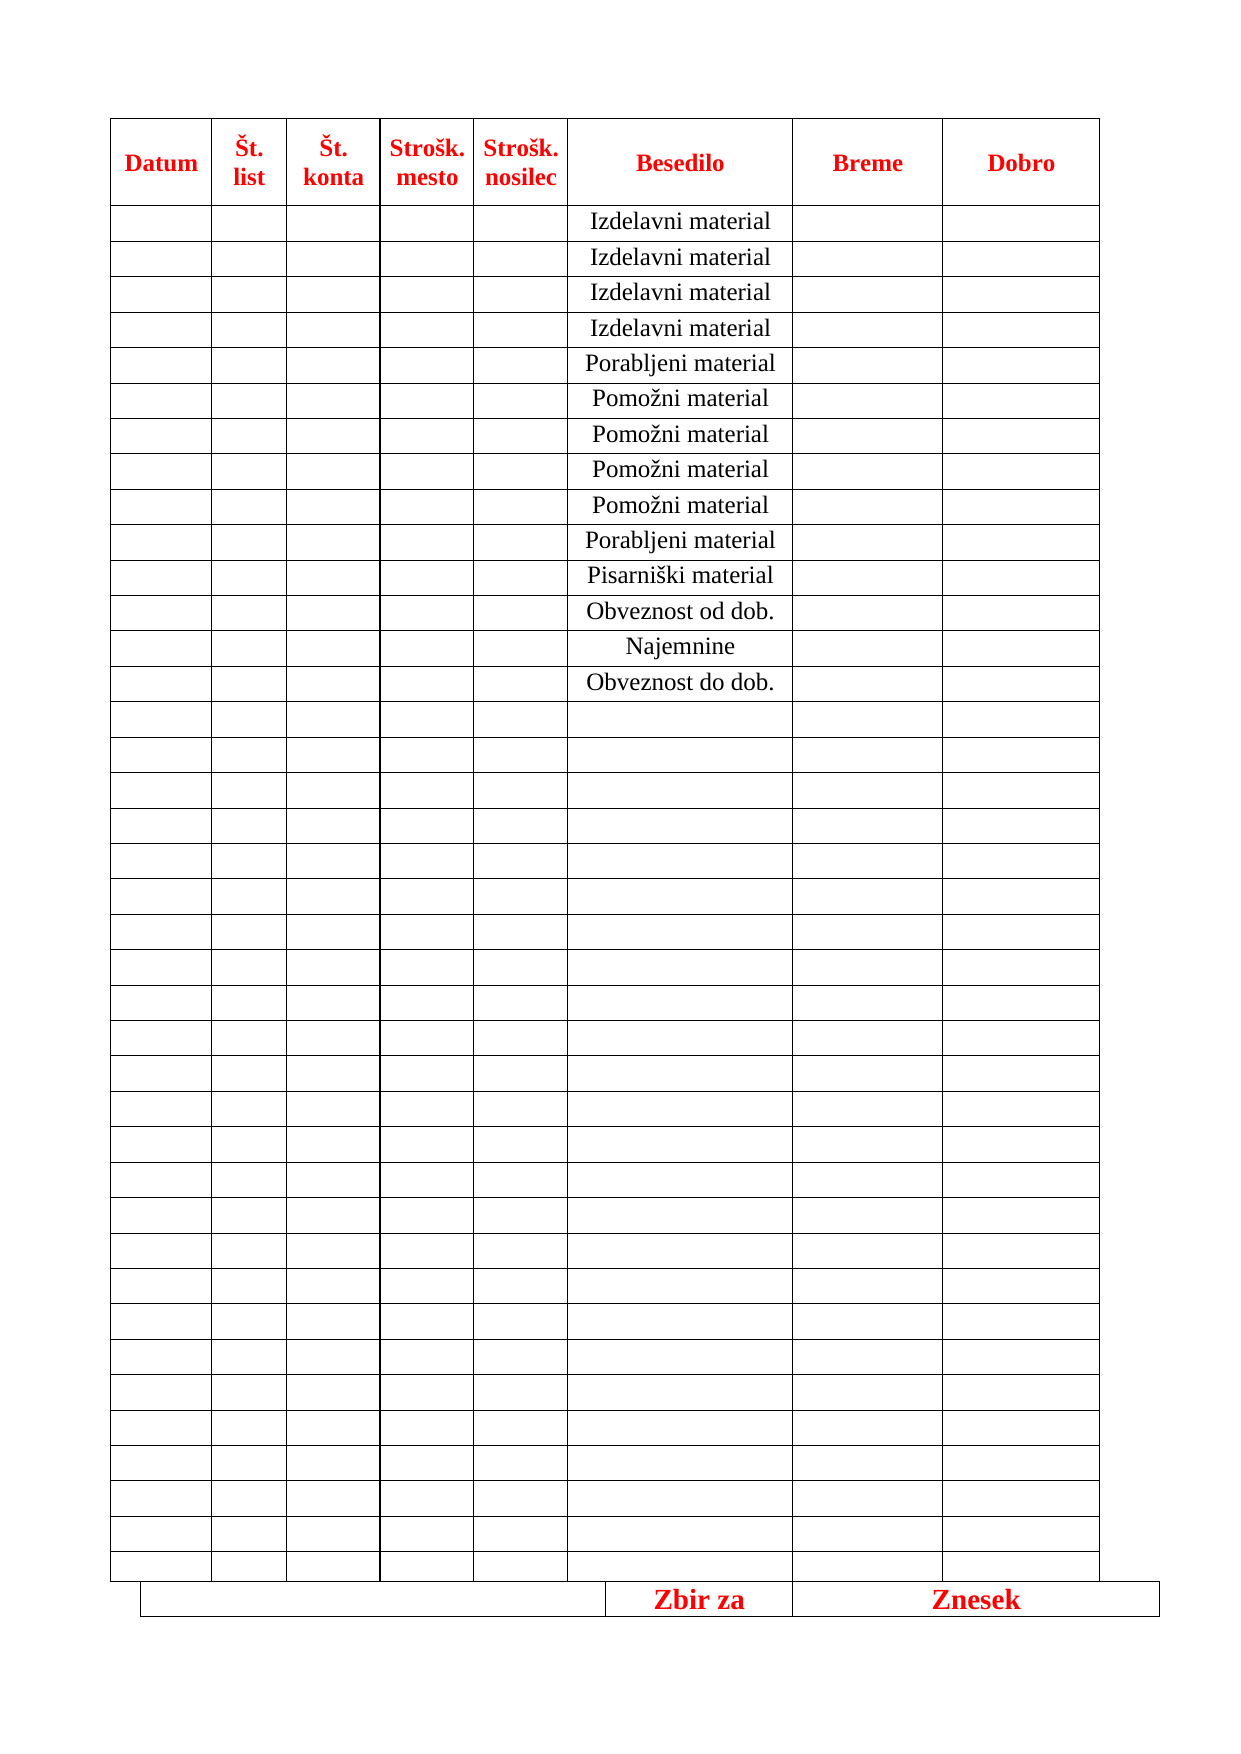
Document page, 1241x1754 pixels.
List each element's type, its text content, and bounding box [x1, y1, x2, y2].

table_cell [1100, 1268, 1159, 1303]
table_cell [474, 1552, 567, 1581]
table_cell [212, 1163, 286, 1197]
table_cell [111, 702, 211, 737]
table_cell [943, 1411, 1099, 1445]
table_cell [287, 809, 379, 843]
table_cell [568, 879, 792, 914]
table_cell [793, 561, 942, 595]
table_cell [793, 1198, 942, 1232]
table_cell [793, 915, 942, 949]
table_cell [474, 1234, 567, 1268]
table_cell [943, 809, 1099, 843]
table_cell [111, 1517, 211, 1551]
table_cell [793, 1056, 942, 1091]
table_cell [1100, 666, 1159, 701]
table_cell [474, 986, 567, 1020]
table_cell [568, 1481, 792, 1516]
table_cell [1100, 418, 1159, 453]
table_cell [943, 631, 1099, 666]
table_header Strošk. mesto [381, 119, 473, 205]
table_cell [111, 561, 211, 595]
table_cell [943, 206, 1099, 241]
table_cell [474, 419, 567, 453]
table_cell [1100, 453, 1159, 489]
table_cell [568, 1304, 792, 1339]
table_cell [381, 1552, 473, 1581]
table_cell [111, 1552, 211, 1581]
table_cell [943, 1198, 1099, 1232]
table_cell [287, 1304, 379, 1339]
table_cell [568, 915, 792, 949]
table_cell [287, 879, 379, 914]
table_cell [943, 277, 1099, 312]
table_cell Najemnine [568, 631, 792, 666]
table_cell [212, 1092, 286, 1126]
table_cell [568, 1056, 792, 1091]
table_cell [212, 667, 286, 701]
table_cell [287, 1056, 379, 1091]
table_cell [111, 1021, 211, 1055]
table_cell [474, 1375, 567, 1409]
table_cell [287, 1198, 379, 1232]
table_header Strošk. nosilec [474, 119, 567, 205]
table_cell [943, 738, 1099, 772]
table_cell Pomožni material [568, 384, 792, 418]
table_cell [474, 206, 567, 241]
table_header Št. konta [287, 119, 379, 205]
table_cell [212, 1411, 286, 1445]
table_cell [1100, 772, 1159, 807]
table_cell Znesek [793, 1582, 1159, 1616]
table_cell [793, 1021, 942, 1055]
table_header Breme [793, 119, 942, 205]
table_cell [568, 986, 792, 1020]
table_cell [381, 1269, 473, 1303]
table_cell [793, 1481, 942, 1516]
table_cell [212, 702, 286, 737]
table_cell [381, 844, 473, 878]
table_cell [111, 1092, 211, 1126]
table_cell [1100, 1055, 1159, 1091]
table_cell [287, 561, 379, 595]
table_cell [287, 915, 379, 949]
table_cell [111, 596, 211, 630]
table_cell [1100, 524, 1159, 559]
table_cell [287, 702, 379, 737]
table_cell [943, 348, 1099, 382]
table_cell [111, 1163, 211, 1197]
table_cell [793, 1517, 942, 1551]
table_cell [943, 915, 1099, 949]
table_cell [568, 1411, 792, 1445]
table_cell [943, 1127, 1099, 1162]
table_cell [1100, 1233, 1159, 1268]
table_cell [111, 1056, 211, 1091]
table_cell [287, 1411, 379, 1445]
table_cell [381, 242, 473, 276]
table_cell [474, 1056, 567, 1091]
table_cell [287, 667, 379, 701]
table_cell [1100, 949, 1159, 984]
table_cell [111, 525, 211, 559]
table_cell [381, 1092, 473, 1126]
table_cell [793, 1269, 942, 1303]
table_cell [381, 702, 473, 737]
table_cell [943, 242, 1099, 276]
table_cell [1100, 347, 1159, 382]
table_cell [111, 915, 211, 949]
table_cell [212, 277, 286, 312]
table_cell [287, 277, 379, 312]
table_cell [793, 986, 942, 1020]
table_cell [474, 348, 567, 382]
table_cell [212, 1481, 286, 1516]
table_cell [1100, 1339, 1159, 1374]
table_cell [287, 1517, 379, 1551]
table_cell [793, 313, 942, 347]
table_cell [793, 809, 942, 843]
table_cell [943, 879, 1099, 914]
table_cell [111, 1234, 211, 1268]
table_cell [287, 348, 379, 382]
table_cell [287, 738, 379, 772]
table_cell Izdelavni material [568, 242, 792, 276]
table_cell [568, 1269, 792, 1303]
table_cell [474, 561, 567, 595]
table_cell [474, 1092, 567, 1126]
table_cell [474, 525, 567, 559]
table_cell [474, 667, 567, 701]
table_cell [474, 1127, 567, 1162]
table_cell [1100, 1374, 1159, 1409]
table_cell [568, 1446, 792, 1480]
table_cell [793, 490, 942, 524]
table_cell [381, 809, 473, 843]
table_cell [793, 1163, 942, 1197]
table_cell [568, 738, 792, 772]
table_cell [943, 525, 1099, 559]
table_cell [943, 1552, 1099, 1581]
table_cell [1100, 701, 1159, 737]
table_cell [1100, 1091, 1159, 1126]
table_cell [793, 1304, 942, 1339]
table_cell [381, 596, 473, 630]
table_cell [212, 879, 286, 914]
table_cell [474, 1021, 567, 1055]
table_cell Pomožni material [568, 419, 792, 453]
table_cell [943, 667, 1099, 701]
table_cell [793, 702, 942, 737]
table_cell [568, 1234, 792, 1268]
table_cell [474, 1446, 567, 1480]
table_cell [474, 1198, 567, 1232]
table_cell [111, 1481, 211, 1516]
table_cell [943, 313, 1099, 347]
table_cell [212, 206, 286, 241]
table_cell [212, 773, 286, 807]
table_cell [1100, 1551, 1159, 1581]
table_cell [111, 1269, 211, 1303]
table_cell [212, 454, 286, 489]
table_header Dobro [943, 119, 1099, 205]
table_cell Zbir za [606, 1582, 792, 1616]
table_cell [287, 313, 379, 347]
table_cell [1100, 1197, 1159, 1232]
table_cell [943, 384, 1099, 418]
table_cell [943, 1375, 1099, 1409]
table_cell [943, 1481, 1099, 1516]
table_header Datum [111, 119, 211, 205]
table_cell [943, 702, 1099, 737]
table_cell [1100, 595, 1159, 630]
table_cell [793, 242, 942, 276]
table_cell [111, 738, 211, 772]
table_cell [943, 1446, 1099, 1480]
table_cell [1100, 737, 1159, 772]
table_cell [1100, 1126, 1159, 1162]
table_cell [474, 702, 567, 737]
table_cell [793, 454, 942, 489]
table_cell [141, 1582, 605, 1616]
table_cell [474, 1481, 567, 1516]
table_cell [111, 986, 211, 1020]
table_cell [110, 1582, 140, 1616]
table_cell [568, 809, 792, 843]
table_cell [474, 950, 567, 984]
table_header Besedilo [568, 119, 792, 205]
table_cell [474, 242, 567, 276]
table_cell [474, 844, 567, 878]
table_cell Izdelavni material [568, 313, 792, 347]
table_cell [111, 206, 211, 241]
table_cell [111, 631, 211, 666]
table_cell [212, 1517, 286, 1551]
table_cell Pomožni material [568, 454, 792, 489]
table_cell [287, 844, 379, 878]
table_cell [212, 631, 286, 666]
table_cell [943, 1234, 1099, 1268]
table_cell [212, 1552, 286, 1581]
table_cell [111, 879, 211, 914]
table_cell [943, 1269, 1099, 1303]
table_cell [568, 1375, 792, 1409]
table_cell [287, 1375, 379, 1409]
table_cell [474, 809, 567, 843]
table_cell [381, 1234, 473, 1268]
table_cell [287, 1481, 379, 1516]
table_cell [381, 1375, 473, 1409]
table_cell [212, 384, 286, 418]
table_cell [474, 454, 567, 489]
table_cell [381, 738, 473, 772]
table_cell [111, 277, 211, 312]
table_cell [793, 667, 942, 701]
table_cell [287, 1269, 379, 1303]
table_cell [943, 950, 1099, 984]
table_cell [212, 1340, 286, 1374]
table_cell [793, 1234, 942, 1268]
table_cell [287, 419, 379, 453]
table_cell [381, 277, 473, 312]
table_cell [381, 879, 473, 914]
table_cell [287, 631, 379, 666]
table_cell [381, 561, 473, 595]
table_cell [474, 738, 567, 772]
table_cell [1100, 276, 1159, 312]
table_cell [1100, 808, 1159, 843]
table_cell [474, 1304, 567, 1339]
table_cell [111, 1304, 211, 1339]
table_cell [381, 454, 473, 489]
table_cell [212, 596, 286, 630]
table_cell [287, 1234, 379, 1268]
table_cell [381, 950, 473, 984]
table_cell [212, 525, 286, 559]
table_cell [474, 1411, 567, 1445]
table_cell [287, 1092, 379, 1126]
table_cell [287, 773, 379, 807]
table_cell [287, 1127, 379, 1162]
table_cell [212, 561, 286, 595]
table_cell [793, 1375, 942, 1409]
table_cell [212, 986, 286, 1020]
table_cell [793, 206, 942, 241]
table_cell [943, 1517, 1099, 1551]
table_cell [943, 844, 1099, 878]
table_cell [943, 490, 1099, 524]
table_cell [474, 1517, 567, 1551]
table_cell [568, 773, 792, 807]
table_cell [1100, 560, 1159, 595]
table_cell [793, 950, 942, 984]
table_cell [287, 1163, 379, 1197]
table_cell [287, 206, 379, 241]
table_cell [943, 561, 1099, 595]
table_cell [212, 348, 286, 382]
table_cell [111, 1411, 211, 1445]
table_cell [793, 384, 942, 418]
table_cell [568, 1127, 792, 1162]
table_cell [212, 915, 286, 949]
table_cell [793, 525, 942, 559]
table_cell Pomožni material [568, 490, 792, 524]
table_cell [381, 348, 473, 382]
table_cell [793, 348, 942, 382]
table_cell [381, 773, 473, 807]
table_cell [793, 1127, 942, 1162]
table_cell [568, 1340, 792, 1374]
table_cell [1100, 630, 1159, 666]
table_cell [943, 1092, 1099, 1126]
table_cell [793, 1411, 942, 1445]
table_cell [111, 809, 211, 843]
table_cell [943, 1340, 1099, 1374]
table_cell [381, 384, 473, 418]
table_cell [474, 915, 567, 949]
table_cell [212, 844, 286, 878]
table_cell [212, 1375, 286, 1409]
table_cell [793, 738, 942, 772]
table_cell Pisarniški material [568, 561, 792, 595]
table_cell [212, 950, 286, 984]
table_cell [474, 631, 567, 666]
table_cell [793, 419, 942, 453]
table_cell [381, 1304, 473, 1339]
table_cell [1100, 1303, 1159, 1339]
table_cell [287, 242, 379, 276]
table_cell [1100, 914, 1159, 949]
table_cell [111, 384, 211, 418]
table_cell [943, 596, 1099, 630]
table_cell [793, 773, 942, 807]
table_cell [793, 596, 942, 630]
table_cell [568, 1163, 792, 1197]
table_cell [568, 844, 792, 878]
table_cell [943, 419, 1099, 453]
table_cell [568, 1552, 792, 1581]
table_cell [943, 1021, 1099, 1055]
table_cell [111, 773, 211, 807]
table_cell [1100, 1445, 1159, 1480]
table_cell [381, 1198, 473, 1232]
table_cell [381, 206, 473, 241]
table_cell [381, 631, 473, 666]
table_cell [381, 1446, 473, 1480]
table_cell [212, 1446, 286, 1480]
table_cell [381, 667, 473, 701]
table_cell [381, 1340, 473, 1374]
table_cell [381, 1163, 473, 1197]
table_cell [474, 1163, 567, 1197]
table_cell [943, 454, 1099, 489]
table_cell [212, 1304, 286, 1339]
table_cell Porabljeni material [568, 525, 792, 559]
table_cell [212, 490, 286, 524]
table_cell [474, 596, 567, 630]
table_cell [381, 525, 473, 559]
table_cell [212, 1198, 286, 1232]
table_cell [474, 1340, 567, 1374]
table_cell [287, 490, 379, 524]
table_cell [381, 490, 473, 524]
table_cell [111, 1375, 211, 1409]
table_cell [111, 490, 211, 524]
table_cell [1100, 843, 1159, 878]
table_cell [1100, 878, 1159, 914]
table_cell [1100, 1020, 1159, 1055]
table_cell Porabljeni material [568, 348, 792, 382]
table_header [1100, 118, 1159, 205]
table_cell [381, 1127, 473, 1162]
table_cell [287, 1552, 379, 1581]
table_cell [1100, 1480, 1159, 1516]
table_cell [1100, 383, 1159, 418]
table_cell Izdelavni material [568, 277, 792, 312]
table_cell [111, 242, 211, 276]
table_cell [287, 596, 379, 630]
table_cell [1100, 1410, 1159, 1445]
table_cell Obveznost do dob. [568, 667, 792, 701]
table_cell [474, 384, 567, 418]
table_cell [287, 950, 379, 984]
table_cell [474, 313, 567, 347]
table_cell [212, 738, 286, 772]
table_cell [943, 1163, 1099, 1197]
table_cell [1100, 205, 1159, 241]
table_cell [212, 1021, 286, 1055]
table_cell [1100, 489, 1159, 524]
table_cell [474, 490, 567, 524]
table_cell [1100, 312, 1159, 347]
table_cell [943, 773, 1099, 807]
table_cell [1100, 1516, 1159, 1551]
table_cell [212, 313, 286, 347]
table_cell [793, 277, 942, 312]
table_cell [381, 986, 473, 1020]
table_cell [111, 1127, 211, 1162]
table_cell [111, 454, 211, 489]
table_cell [568, 950, 792, 984]
table_cell [381, 313, 473, 347]
table_cell [568, 1198, 792, 1232]
table_cell [474, 1269, 567, 1303]
table_cell [111, 844, 211, 878]
table_cell [111, 313, 211, 347]
table_cell [287, 454, 379, 489]
table_cell [568, 1517, 792, 1551]
table_cell [943, 1304, 1099, 1339]
table_cell [287, 1021, 379, 1055]
table_cell [943, 1056, 1099, 1091]
table_cell [111, 348, 211, 382]
table_cell [793, 1552, 942, 1581]
table_cell [111, 1446, 211, 1480]
table_cell [793, 844, 942, 878]
table_cell [793, 1340, 942, 1374]
table_cell [793, 879, 942, 914]
table_cell [111, 950, 211, 984]
table_cell [287, 525, 379, 559]
table_cell [287, 1340, 379, 1374]
table_cell [212, 809, 286, 843]
table_cell [381, 1021, 473, 1055]
table_cell [381, 1517, 473, 1551]
table_cell [212, 242, 286, 276]
table_cell [474, 277, 567, 312]
table_cell [381, 915, 473, 949]
table_cell [793, 1446, 942, 1480]
table_cell [111, 419, 211, 453]
table_cell [212, 1127, 286, 1162]
table_cell [381, 1411, 473, 1445]
table_cell [381, 1056, 473, 1091]
table_cell [111, 667, 211, 701]
table_cell [1100, 985, 1159, 1020]
table_cell [381, 419, 473, 453]
table_cell [474, 773, 567, 807]
table_cell [381, 1481, 473, 1516]
table_cell [568, 1021, 792, 1055]
table_cell [287, 1446, 379, 1480]
table_cell [474, 879, 567, 914]
table_cell [212, 419, 286, 453]
table_cell [212, 1269, 286, 1303]
table_header Št. list [212, 119, 286, 205]
table_cell [793, 1092, 942, 1126]
table_cell [568, 702, 792, 737]
table_cell [1100, 241, 1159, 276]
table_cell [111, 1198, 211, 1232]
table_cell [943, 986, 1099, 1020]
table_cell [568, 1092, 792, 1126]
table_cell [287, 986, 379, 1020]
table_cell [111, 1340, 211, 1374]
table_cell Obveznost od dob. [568, 596, 792, 630]
table_cell [1100, 1162, 1159, 1197]
table_cell Izdelavni material [568, 206, 792, 241]
table_cell [793, 631, 942, 666]
table_cell [212, 1234, 286, 1268]
table_cell [287, 384, 379, 418]
table_cell [212, 1056, 286, 1091]
